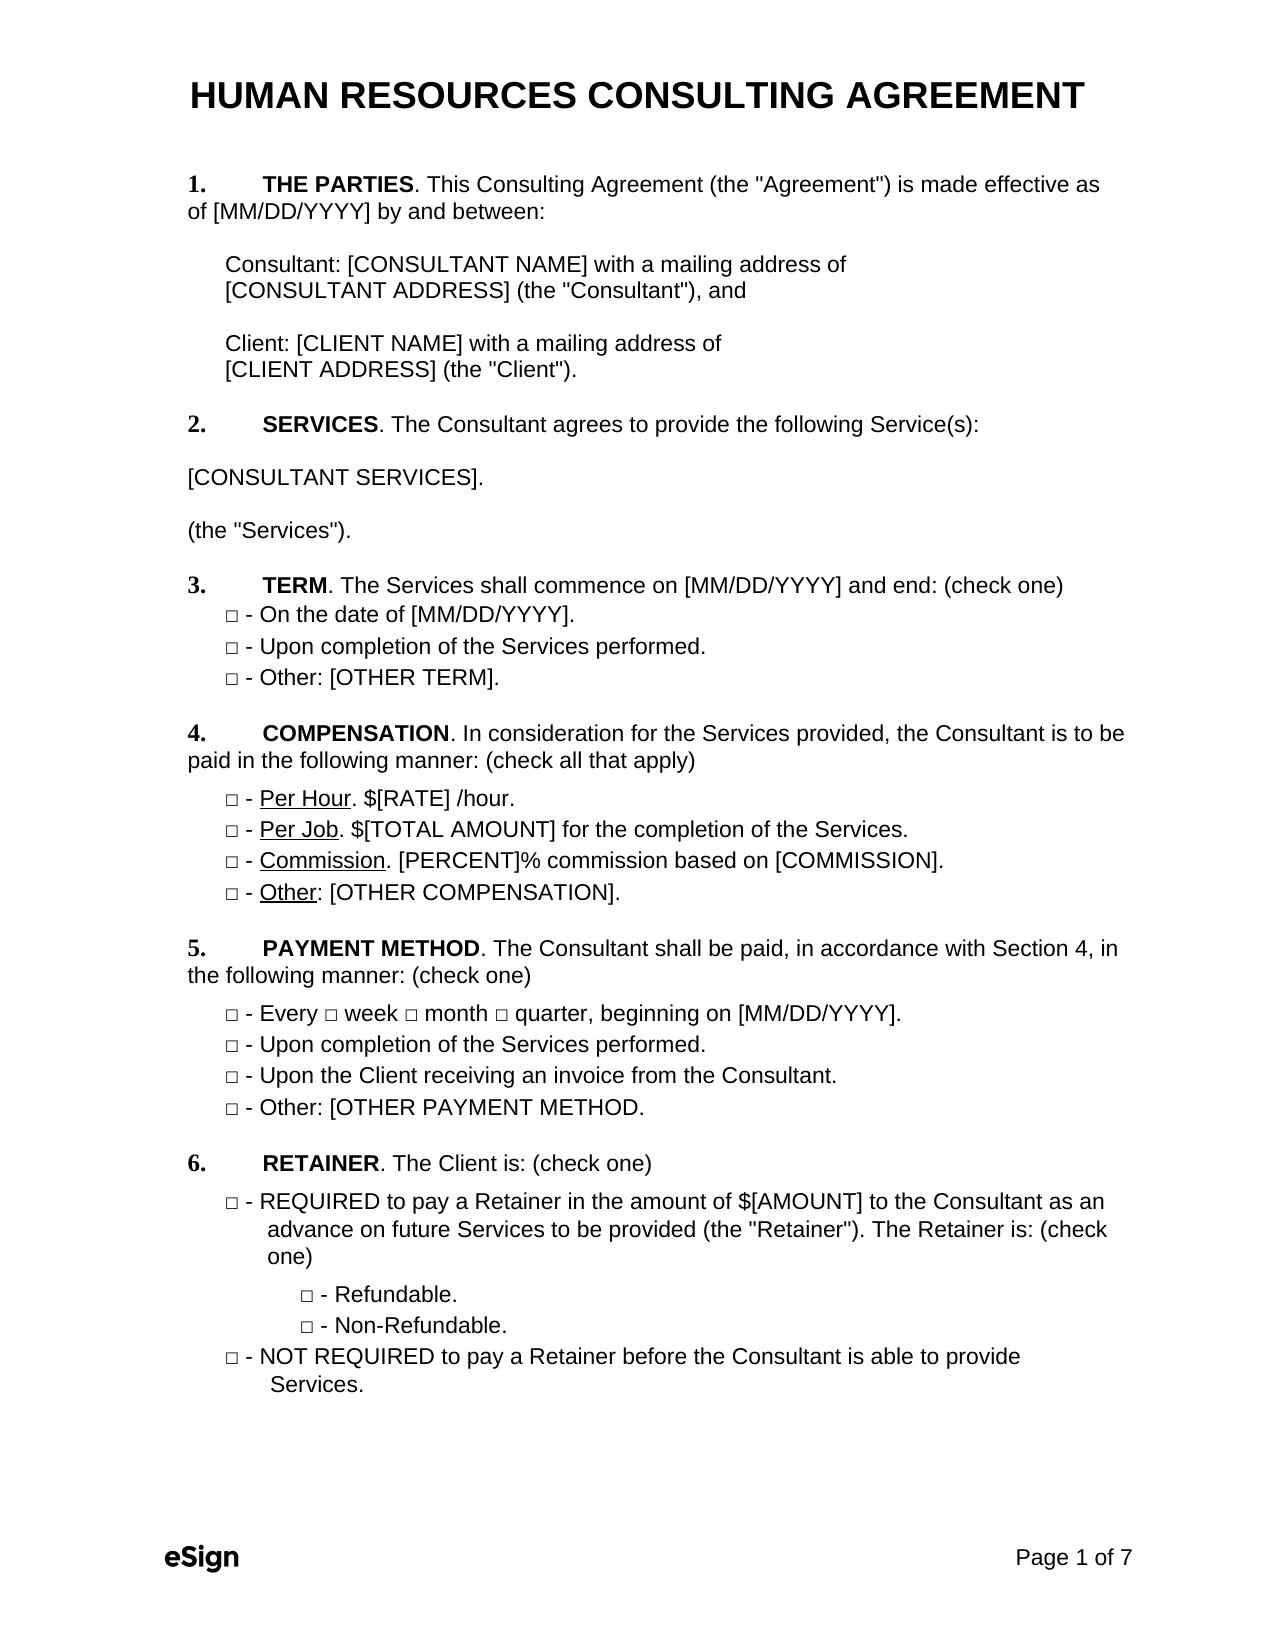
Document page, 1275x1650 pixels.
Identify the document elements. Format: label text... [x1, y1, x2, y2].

list [CONSULTANT SERVICES]. [187, 464, 1125, 491]
list SERVICES. The Consultant agrees to provide the following Service(s): [187, 409, 1125, 438]
list advance on future Services to be provided (the "Retainer"). The Retainer is: (check one) [267, 1216, 1125, 1269]
text ☐ - Per Hour. $[RATE] /hour. [225, 782, 1125, 813]
text ☐ - Upon completion of the Services performed. [225, 1028, 1125, 1059]
text HUMAN RESOURCES CONSULTING AGREEMENT [150, 74, 1125, 117]
text ☐ - Other: [OTHER TERM]. [225, 661, 1125, 692]
text ☐ - Upon completion of the Services performed. [225, 630, 1125, 661]
text ☐ - Commission. [PERCENT]% commission based on [COMMISSION]. [225, 844, 1125, 876]
list PAYMENT METHOD. The Consultant shall be paid, in accordance with Section 4, in the following manner: (check one) [187, 933, 1125, 988]
list ☐ - REQUIRED to pay a Retainer in the amount of $[AMOUNT] to the Consultant as an [225, 1185, 1125, 1216]
text ☐ - On the date of [MM/DD/YYYY]. [225, 598, 1125, 630]
text ☐ - Every ☐ week ☐ month ☐ quarter, beginning on [MM/DD/YYYY]. [225, 997, 1125, 1028]
text ☐ - Other: [OTHER COMPENSATION]. [225, 876, 1125, 907]
list TERM. The Services shall commence on [MM/DD/YYYY] and end: (check one) [187, 570, 1125, 598]
text [CLIENT ADDRESS] (the "Client"). [225, 356, 1125, 383]
text ☐ - Refundable. [300, 1277, 1125, 1309]
list COMPENSATION. In consideration for the Services provided, the Consultant is to be paid in the following manner: (check all that apply) [187, 718, 1125, 774]
text [CONSULTANT ADDRESS] (the "Consultant"), and [225, 277, 1125, 304]
list (the "Services"). [187, 517, 1125, 543]
text Services. [270, 1371, 1125, 1398]
text ☐ - Per Job. $[TOTAL AMOUNT] for the completion of the Services. [225, 813, 1125, 844]
text ☐ - Upon the Client receiving an invoice from the Consultant. [225, 1059, 1125, 1091]
text ☐ - NOT REQUIRED to pay a Retainer before the Consultant is able to provide [225, 1340, 1125, 1371]
text Consultant: [CONSULTANT NAME] with a mailing address of [225, 251, 1125, 277]
text ☐ - Non-Refundable. [300, 1309, 1125, 1340]
list RETAINER. The Client is: (check one) [187, 1148, 1125, 1177]
text Client: [CLIENT NAME] with a mailing address of [225, 330, 1125, 356]
list THE PARTIES. This Consulting Agreement (the "Agreement") is made effective as of [MM/DD/YYYY] by and between: [187, 169, 1125, 225]
text ☐ - Other: [OTHER PAYMENT METHOD. [225, 1091, 1125, 1122]
